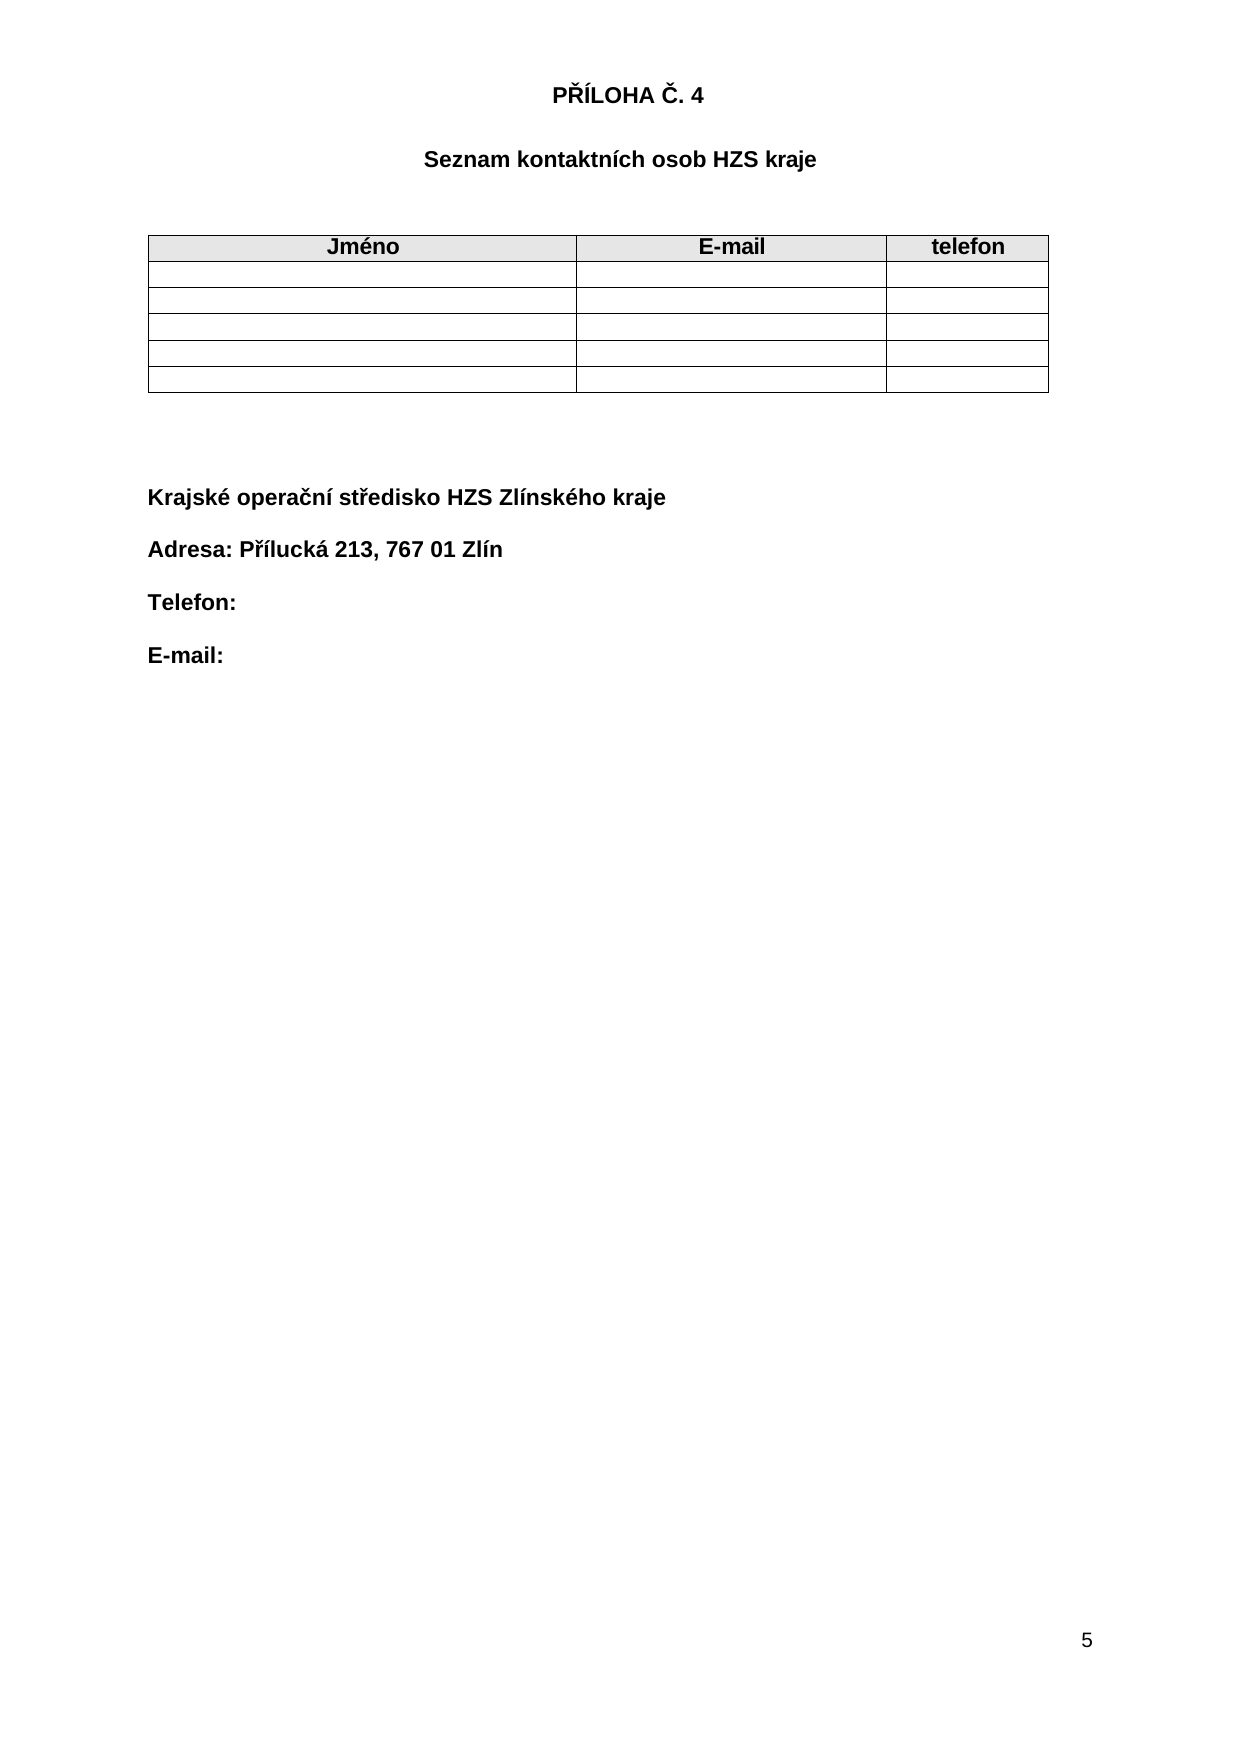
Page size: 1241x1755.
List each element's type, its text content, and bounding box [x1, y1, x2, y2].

table_cell [149, 288, 576, 313]
table_header Jméno [149, 236, 576, 261]
table_cell [887, 288, 1048, 313]
table_cell [149, 314, 576, 340]
table_cell [577, 341, 886, 366]
subtitle PŘÍLOHA Č. 4 [119, 82, 1137, 108]
table_cell [577, 262, 886, 287]
text Krajské operační středisko HZS Zlínského kraje Adresa: Přílucká 213, 767 01 Zlín [147, 483, 745, 562]
text E-mail: [147, 642, 1137, 668]
table_cell [887, 262, 1048, 287]
text Seznam kontaktních osob HZS kraje [119, 146, 1122, 172]
table_header telefon [887, 236, 1048, 261]
table_cell [149, 341, 576, 366]
table_cell [149, 262, 576, 287]
text Telefon: [147, 589, 1137, 615]
table_cell [577, 367, 886, 392]
table_cell [887, 367, 1048, 392]
table_header E-mail [577, 236, 886, 261]
table_cell [149, 367, 576, 392]
table_cell [577, 288, 886, 313]
table_cell [887, 314, 1048, 340]
table_cell [887, 341, 1048, 366]
table_cell [577, 314, 886, 340]
